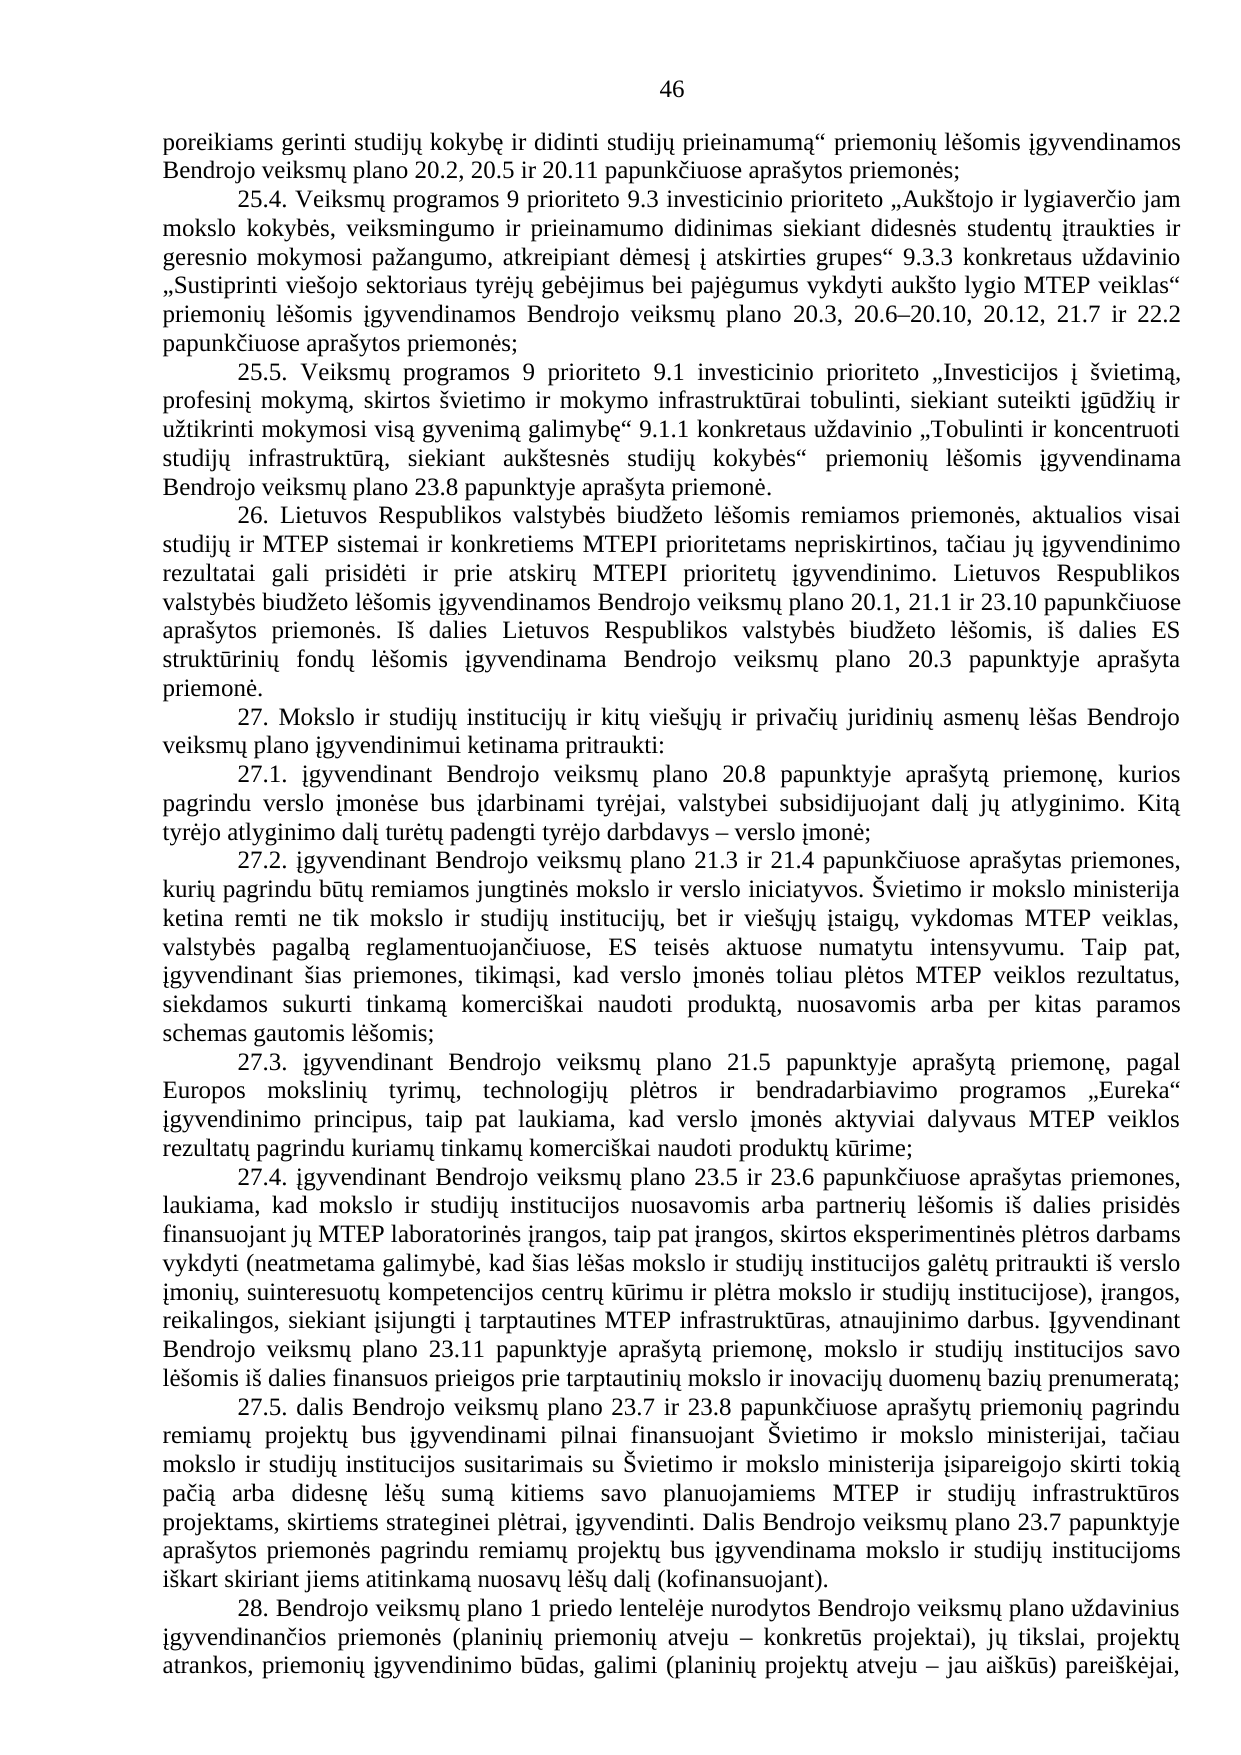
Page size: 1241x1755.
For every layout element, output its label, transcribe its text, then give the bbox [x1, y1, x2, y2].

text 25.4. Veiksmų programos 9 prioriteto 9.3 investicinio prioriteto „Aukštojo ir lygiaverčio jam mokslo kokybės, veiksmingumo ir prieinamumo didinimas siekiant didesnės studentų įtraukties ir geresnio mokymosi pažangumo, atkreipiant dėmesį į atskirties grupes“ 9.3.3 konkretaus uždavinio „Sustiprinti viešojo sektoriaus tyrėjų gebėjimus bei pajėgumus vykdyti aukšto lygio MTEP veiklas“ priemonių lėšomis įgyvendinamos Bendrojo veiksmų plano 20.3, 20.6–20.10, 20.12, 21.7 ir 22.2 papunkčiuose aprašytos priemonės; [162, 184, 1181, 357]
text 27.3. įgyvendinant Bendrojo veiksmų plano 21.5 papunktyje aprašytą priemonę, pagal Europos mokslinių tyrimų, technologijų plėtros ir bendradarbiavimo programos „Eureka“ įgyvendinimo principus, taip pat laukiama, kad verslo įmonės aktyviai dalyvaus MTEP veiklos rezultatų pagrindu kuriamų tinkamų komerciškai naudoti produktų kūrime; [162, 1047, 1181, 1162]
text 26. Lietuvos Respublikos valstybės biudžeto lėšomis remiamos priemonės, aktualios visai studijų ir MTEP sistemai ir konkretiems MTEPI prioritetams nepriskirtinos, tačiau jų įgyvendinimo rezultatai gali prisidėti ir prie atskirų MTEPI prioritetų įgyvendinimo. Lietuvos Respublikos valstybės biudžeto lėšomis įgyvendinamos Bendrojo veiksmų plano 20.1, 21.1 ir 23.10 papunkčiuose aprašytos priemonės. Iš dalies Lietuvos Respublikos valstybės biudžeto lėšomis, iš dalies ES struktūrinių fondų lėšomis įgyvendinama Bendrojo veiksmų plano 20.3 papunktyje aprašyta priemonė. [162, 500, 1181, 702]
text 27. Mokslo ir studijų institucijų ir kitų viešųjų ir privačių juridinių asmenų lėšas Bendrojo veiksmų plano įgyvendinimui ketinama pritraukti: [162, 702, 1181, 759]
text 27.4. įgyvendinant Bendrojo veiksmų plano 23.5 ir 23.6 papunkčiuose aprašytas priemones, laukiama, kad mokslo ir studijų institucijos nuosavomis arba partnerių lėšomis iš dalies prisidės finansuojant jų MTEP laboratorinės įrangos, taip pat įrangos, skirtos eksperimentinės plėtros darbams vykdyti (neatmetama galimybė, kad šias lėšas mokslo ir studijų institucijos galėtų pritraukti iš verslo įmonių, suinteresuotų kompetencijos centrų kūrimu ir plėtra mokslo ir studijų institucijose), įrangos, reikalingos, siekiant įsijungti į tarptautines MTEP infrastruktūras, atnaujinimo darbus. Įgyvendinant Bendrojo veiksmų plano 23.11 papunktyje aprašytą priemonę, mokslo ir studijų institucijos savo lėšomis iš dalies finansuos prieigos prie tarptautinių mokslo ir inovacijų duomenų bazių prenumeratą; [162, 1162, 1181, 1392]
text 27.5. dalis Bendrojo veiksmų plano 23.7 ir 23.8 papunkčiuose aprašytų priemonių pagrindu remiamų projektų bus įgyvendinami pilnai finansuojant Švietimo ir mokslo ministerijai, tačiau mokslo ir studijų institucijos susitarimais su Švietimo ir mokslo ministerija įsipareigojo skirti tokią pačią arba didesnę lėšų sumą kitiems savo planuojamiems MTEP ir studijų infrastruktūros projektams, skirtiems strateginei plėtrai, įgyvendinti. Dalis Bendrojo veiksmų plano 23.7 papunktyje aprašytos priemonės pagrindu remiamų projektų bus įgyvendinama mokslo ir studijų institucijoms iškart skiriant jiems atitinkamą nuosavų lėšų dalį (kofinansuojant). [162, 1392, 1181, 1593]
text poreikiams gerinti studijų kokybę ir didinti studijų prieinamumą“ priemonių lėšomis įgyvendinamos Bendrojo veiksmų plano 20.2, 20.5 ir 20.11 papunkčiuose aprašytos priemonės; [162, 127, 1181, 184]
text 25.5. Veiksmų programos 9 prioriteto 9.1 investicinio prioriteto „Investicijos į švietimą, profesinį mokymą, skirtos švietimo ir mokymo infrastruktūrai tobulinti, siekiant suteikti įgūdžių ir užtikrinti mokymosi visą gyvenimą galimybę“ 9.1.1 konkretaus uždavinio „Tobulinti ir koncentruoti studijų infrastruktūrą, siekiant aukštesnės studijų kokybės“ priemonių lėšomis įgyvendinama Bendrojo veiksmų plano 23.8 papunktyje aprašyta priemonė. [162, 357, 1181, 500]
text 27.2. įgyvendinant Bendrojo veiksmų plano 21.3 ir 21.4 papunkčiuose aprašytas priemones, kurių pagrindu būtų remiamos jungtinės mokslo ir verslo iniciatyvos. Švietimo ir mokslo ministerija ketina remti ne tik mokslo ir studijų institucijų, bet ir viešųjų įstaigų, vykdomas MTEP veiklas, valstybės pagalbą reglamentuojančiuose, ES teisės aktuose numatytu intensyvumu. Taip pat, įgyvendinant šias priemones, tikimąsi, kad verslo įmonės toliau plėtos MTEP veiklos rezultatus, siekdamos sukurti tinkamą komerciškai naudoti produktą, nuosavomis arba per kitas paramos schemas gautomis lėšomis; [162, 845, 1181, 1047]
text 28. Bendrojo veiksmų plano 1 priedo lentelėje nurodytos Bendrojo veiksmų plano uždavinius įgyvendinančios priemonės (planinių priemonių atveju – konkretūs projektai), jų tikslai, projektų atrankos, priemonių įgyvendinimo būdas, galimi (planinių projektų atveju – jau aiškūs) pareiškėjai, [162, 1593, 1181, 1679]
text 27.1. įgyvendinant Bendrojo veiksmų plano 20.8 papunktyje aprašytą priemonę, kurios pagrindu verslo įmonėse bus įdarbinami tyrėjai, valstybei subsidijuojant dalį jų atlyginimo. Kitą tyrėjo atlyginimo dalį turėtų padengti tyrėjo darbdavys – verslo įmonė; [162, 759, 1181, 845]
